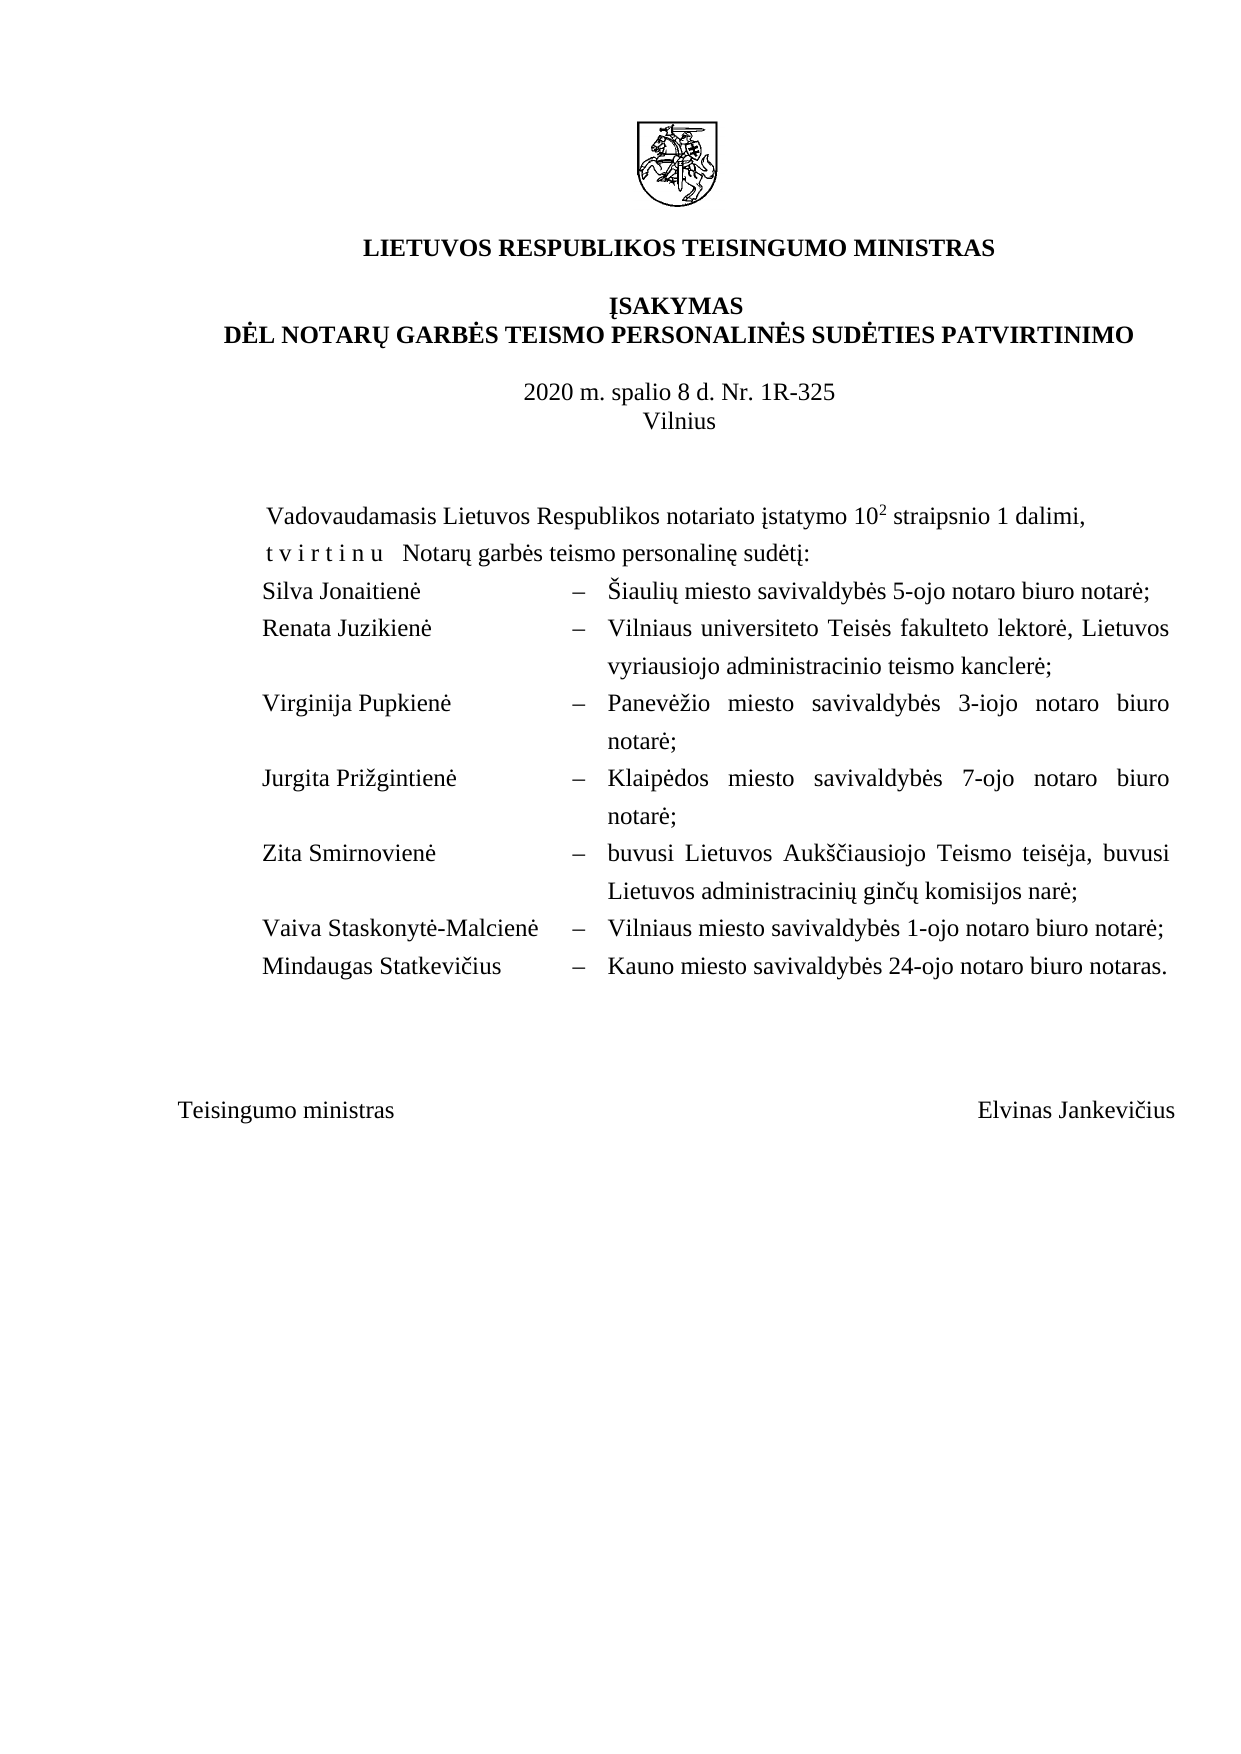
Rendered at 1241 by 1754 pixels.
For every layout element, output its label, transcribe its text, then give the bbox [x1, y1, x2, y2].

table_cell Vilniaus miesto savivaldybės 1-ojo notaro biuro notarė; [596, 905, 1181, 942]
table_cell – [561, 755, 596, 830]
text Vadovaudamasis Lietuvos Respublikos notariato įstatymo 102 straipsnio 1 dalimi, [177, 492, 1181, 530]
table_header Šiaulių miesto savivaldybės 5-ojo notaro biuro notarė; [596, 567, 1181, 605]
text Teisingumo ministras Elvinas Jankevičius [177, 1095, 1181, 1123]
table_cell Kauno miesto savivaldybės 24-ojo notaro biuro notaras. [596, 942, 1181, 980]
table_cell Zita Smirnovienė [251, 830, 561, 905]
table_cell Panevėžio miesto savivaldybės 3-iojo notaro biuro notarė; [596, 680, 1181, 755]
text tvirtinu Notarų garbės teismo personalinę sudėtį: [177, 530, 1181, 567]
table_cell Virginija Pupkienė [251, 680, 561, 755]
table_cell – [561, 680, 596, 755]
text 2020 m. spalio 8 d. Nr. 1R-325 [177, 377, 1181, 406]
table_header Silva Jonaitienė [251, 567, 561, 605]
text Vilnius [177, 406, 1181, 435]
table_cell Mindaugas Statkevičius [251, 942, 561, 980]
table_cell – [561, 942, 596, 980]
table_cell Klaipėdos miesto savivaldybės 7-ojo notaro biuro notarė; [596, 755, 1181, 830]
table_cell – [561, 605, 596, 680]
table_header – [561, 567, 596, 605]
table_cell buvusi Lietuvos Aukščiausiojo Teismo teisėja, buvusi Lietuvos administracinių ginčų komisijos narė; [596, 830, 1181, 905]
table_cell Vaiva Staskonytė-Malcienė [251, 905, 561, 942]
text LIETUVOS RESPUBLIKOS TEISINGUMO MINISTRAS [177, 233, 1181, 262]
text ĮSAKYMAS [177, 291, 1181, 320]
table_cell Vilniaus universiteto Teisės fakulteto lektorė, Lietuvos vyriausiojo administracinio teismo kanclerė; [596, 605, 1181, 680]
table_cell – [561, 830, 596, 905]
table_cell Jurgita Prižgintienė [251, 755, 561, 830]
text DĖL NOTARŲ GARBĖS TEISMO PERSONALINĖS SUDĖTIES PATVIRTINIMO [177, 320, 1181, 348]
table_cell – [561, 905, 596, 942]
table_cell Renata Juzikienė [251, 605, 561, 680]
